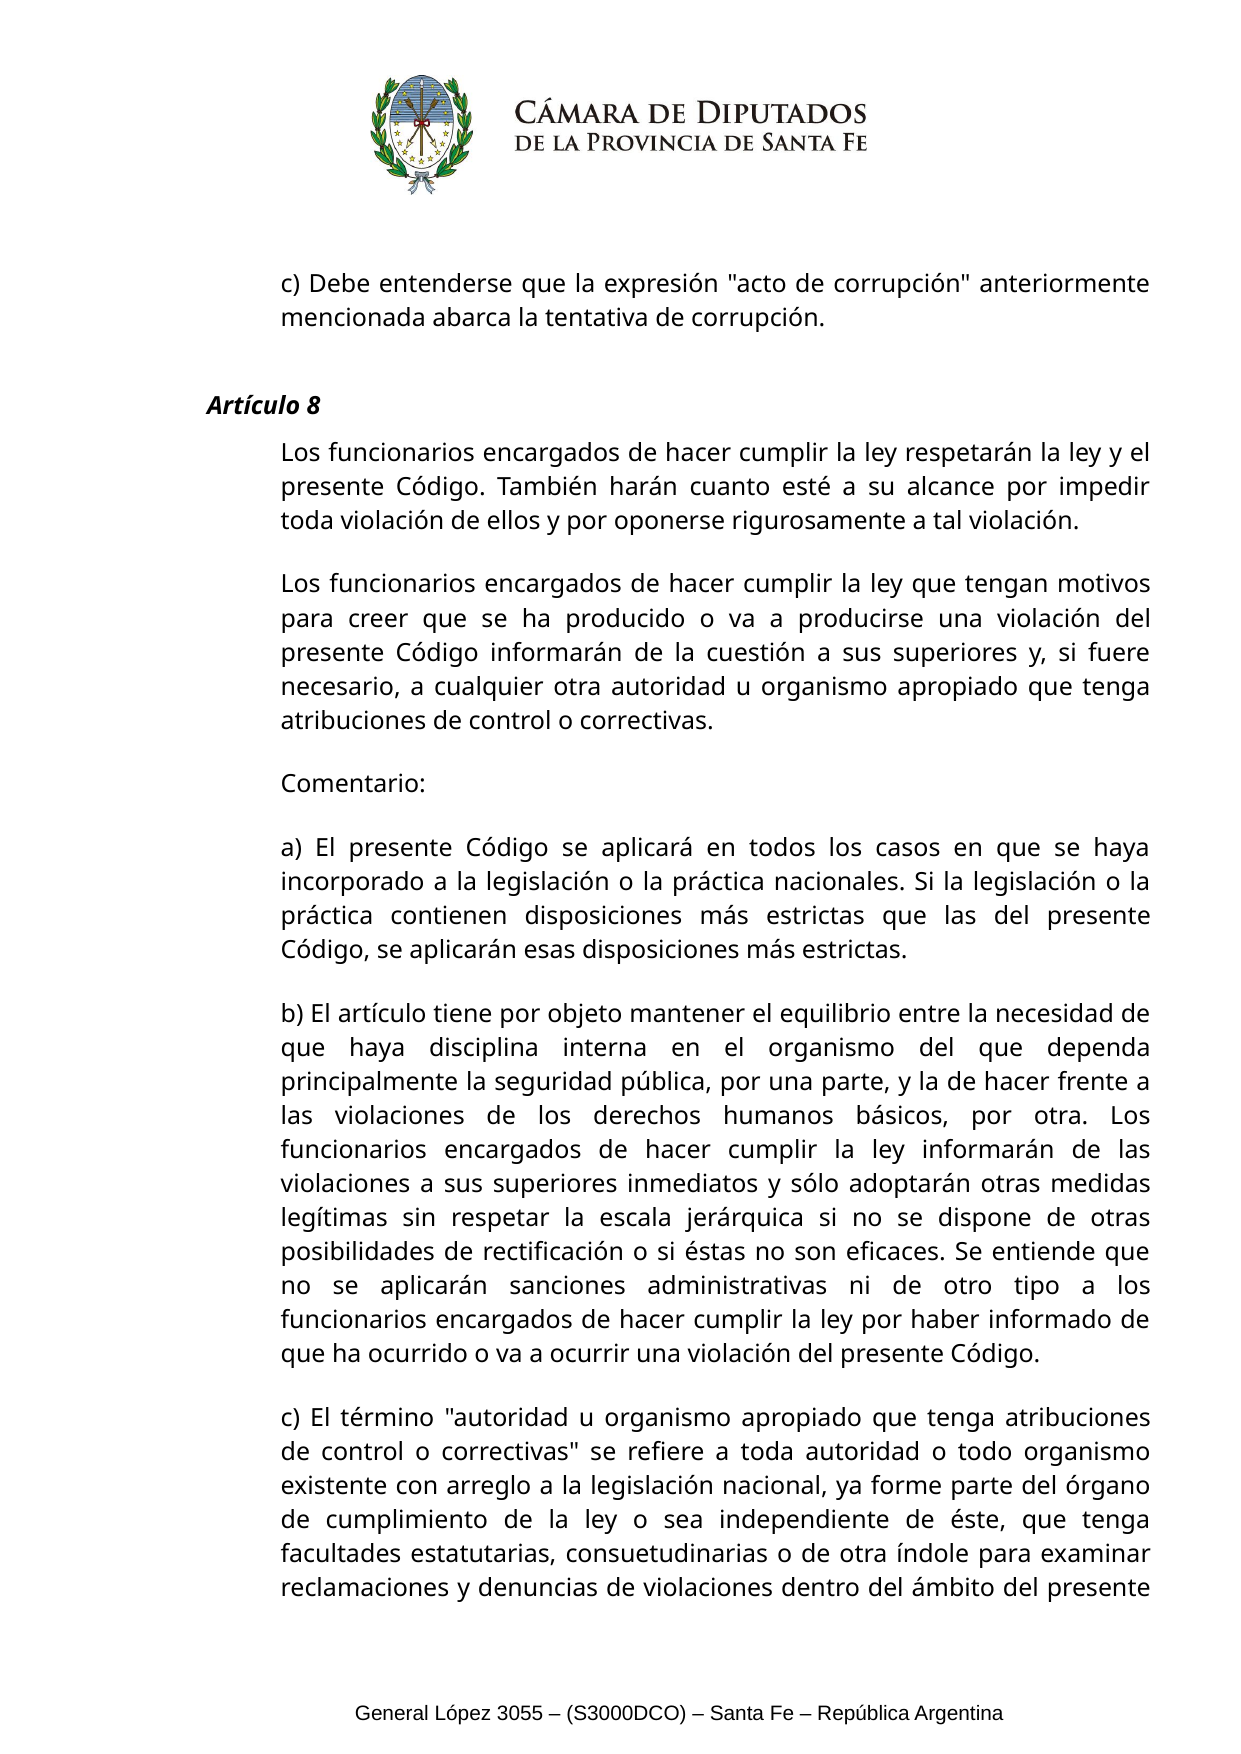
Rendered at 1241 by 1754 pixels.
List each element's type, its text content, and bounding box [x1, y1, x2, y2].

subtitle Artículo 8 [207, 388, 1152, 422]
picture [370, 75, 867, 199]
list c) El término "autoridad u organismo apropiado que tenga atribuciones de control o correctivas" se refiere a toda autoridad o todo organismo existente con arreglo a la legislación nacional, ya forme parte del órgano de cumplimiento de la ley o sea independiente de éste, que tenga facultades estatutarias, consuetudinarias o de otra índole para examinar reclamaciones y denuncias de violaciones dentro del ámbito del presente [251, 1399, 1152, 1604]
list Los funcionarios encargados de hacer cumplir la ley respetarán la ley y el presente Código. También harán cuanto esté a su alcance por impedir toda violación de ellos y por oponerse rigurosamente a tal violación. [251, 434, 1152, 537]
list Los funcionarios encargados de hacer cumplir la ley que tengan motivos para creer que se ha producido o va a producirse una violación del presente Código informarán de la cuestión a sus superiores y, si fuere necesario, a cualquier otra autoridad u organismo apropiado que tenga atribuciones de control o correctivas. [251, 566, 1152, 736]
list Comentario: [251, 766, 1152, 800]
list c) Debe entenderse que la expresión "acto de corrupción" anteriormente mencionada abarca la tentativa de corrupción. [251, 265, 1152, 333]
list b) El artículo tiene por objeto mantener el equilibrio entre la necesidad de que haya disciplina interna en el organismo del que dependa principalmente la seguridad pública, por una parte, y la de hacer frente a las violaciones de los derechos humanos básicos, por otra. Los funcionarios encargados de hacer cumplir la ley informarán de las violaciones a sus superiores inmediatos y sólo adoptarán otras medidas legítimas sin respetar la escala jerárquica si no se dispone de otras posibilidades de rectificación o si éstas no son eficaces. Se entiende que no se aplicarán sanciones administrativas ni de otro tipo a los funcionarios encargados de hacer cumplir la ley por haber informado de que ha ocurrido o va a ocurrir una violación del presente Código. [251, 995, 1152, 1370]
list a) El presente Código se aplicará en todos los casos en que se haya incorporado a la legislación o la práctica nacionales. Si la legislación o la práctica contienen disposiciones más estrictas que las del presente Código, se aplicarán esas disposiciones más estrictas. [251, 829, 1152, 966]
